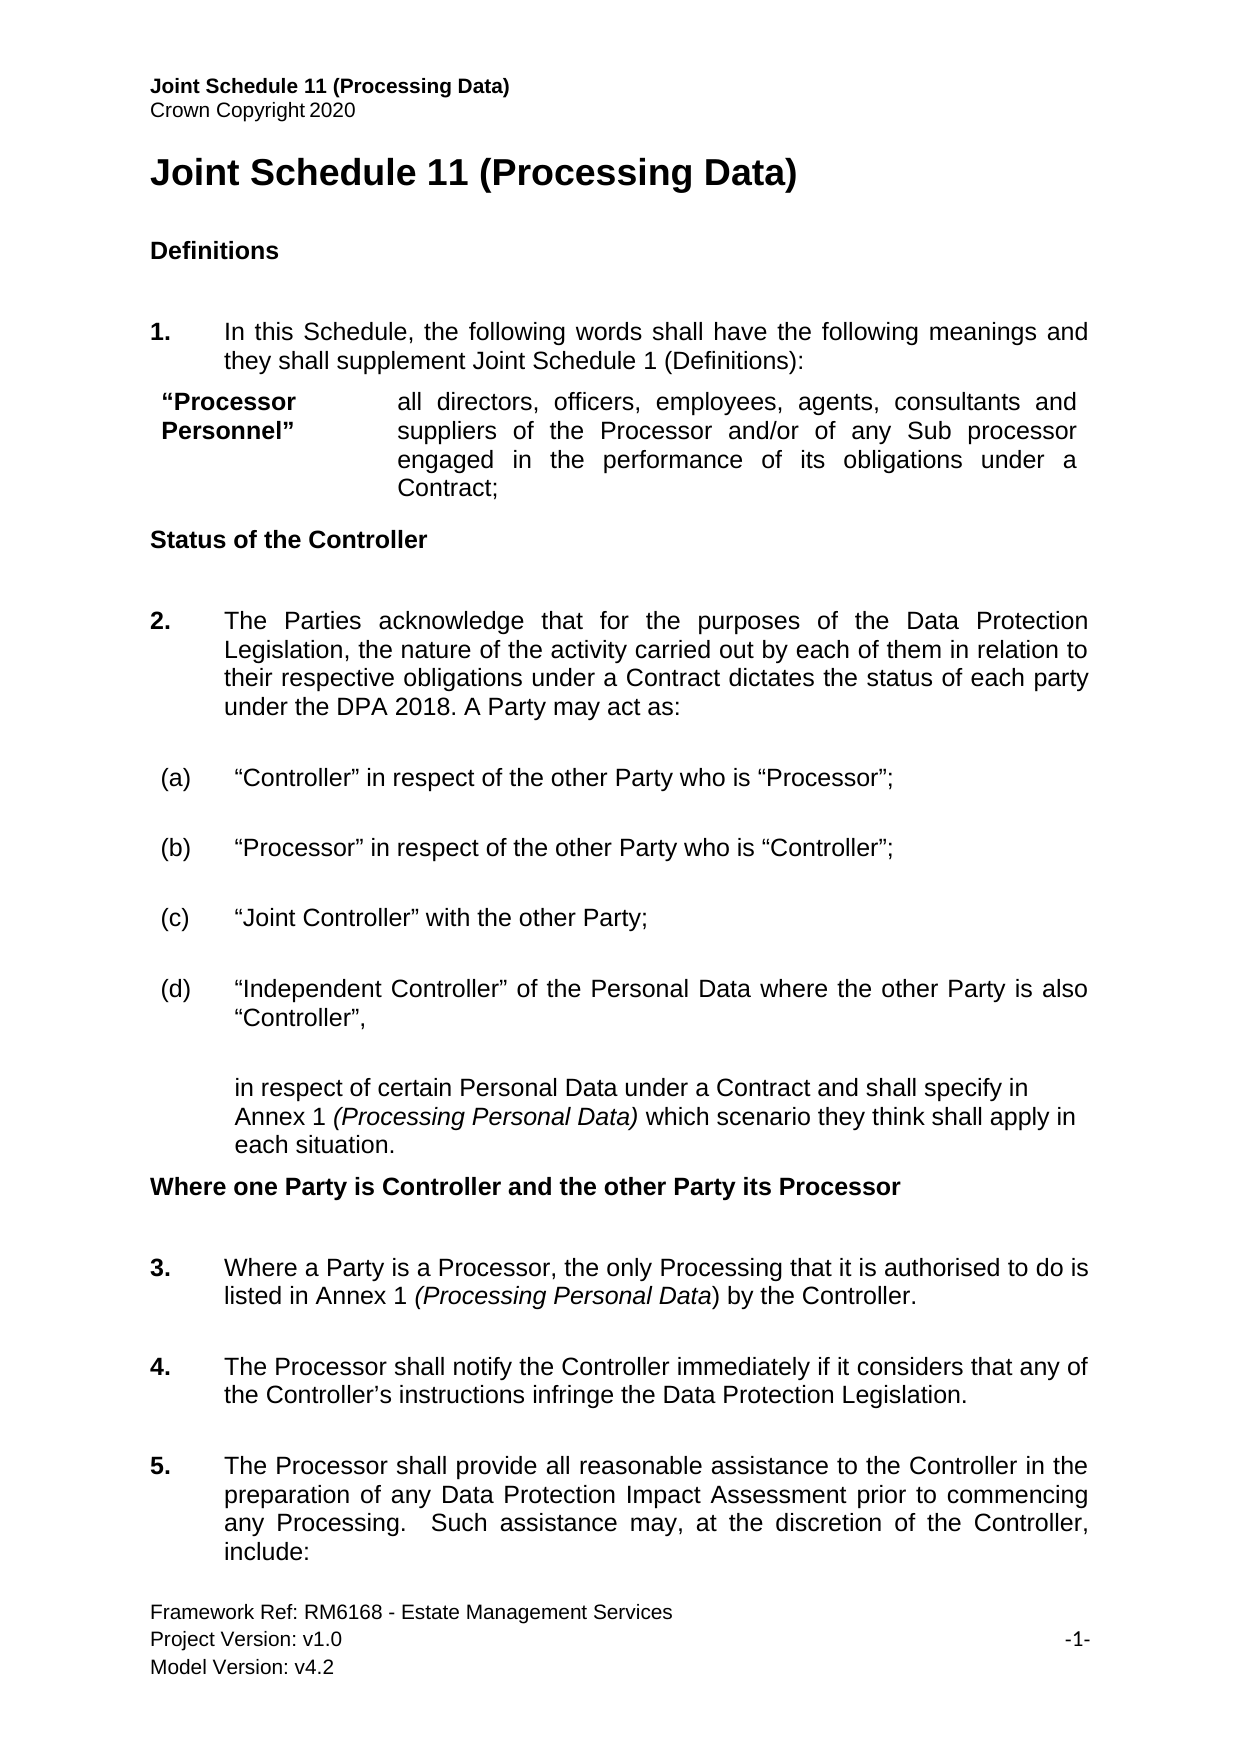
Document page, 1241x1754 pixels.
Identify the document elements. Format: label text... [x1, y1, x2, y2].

list “Independent Controller” of the Personal Data where the other Party is also “Controller”, [160, 974, 1090, 1031]
table_header all directors, officers, employees, agents, consultants and suppliers of the Processor and/or of any Sub processor engaged in the performance of its obligations under a Contract; [386, 387, 1089, 525]
text in respect of certain Personal Data under a Contract and shall specify in Annex 1 (Processing Personal Data) which scenario they think shall apply in each situation. [234, 1073, 1090, 1159]
list The Parties acknowledge that for the purposes of the Data Protection Legislation, the nature of the activity carried out by each of them in relation to their respective obligations under a Contract dictates the status of each party under the DPA 2018. A Party may act as: [150, 606, 1090, 721]
list “Joint Controller” with the other Party; [160, 903, 1090, 932]
list Where a Party is a Processor, the only Processing that it is authorised to do is listed in Annex 1 (Processing Personal Data) by the Controller. [150, 1252, 1090, 1310]
text Joint Schedule 11 (Processing Data) [150, 150, 1090, 193]
text Status of the Controller [150, 525, 1090, 554]
text Definitions [150, 236, 1090, 265]
table_header “Processor Personnel” [150, 387, 386, 525]
list The Processor shall notify the Controller immediately if it considers that any of the Controller’s instructions infringe the Data Protection Legislation. [150, 1352, 1090, 1409]
text Where one Party is Controller and the other Party its Processor [150, 1172, 1090, 1200]
list “Controller” in respect of the other Party who is “Processor”; [160, 762, 1090, 791]
list The Processor shall provide all reasonable assistance to the Controller in the preparation of any Data Protection Impact Assessment prior to commencing any Processing. Such assistance may, at the discretion of the Controller, include: [150, 1451, 1090, 1566]
list In this Schedule, the following words shall have the following meanings and they shall supplement Joint Schedule 1 (Definitions): [150, 317, 1090, 374]
list “Processor” in respect of the other Party who is “Controller”; [160, 833, 1090, 862]
